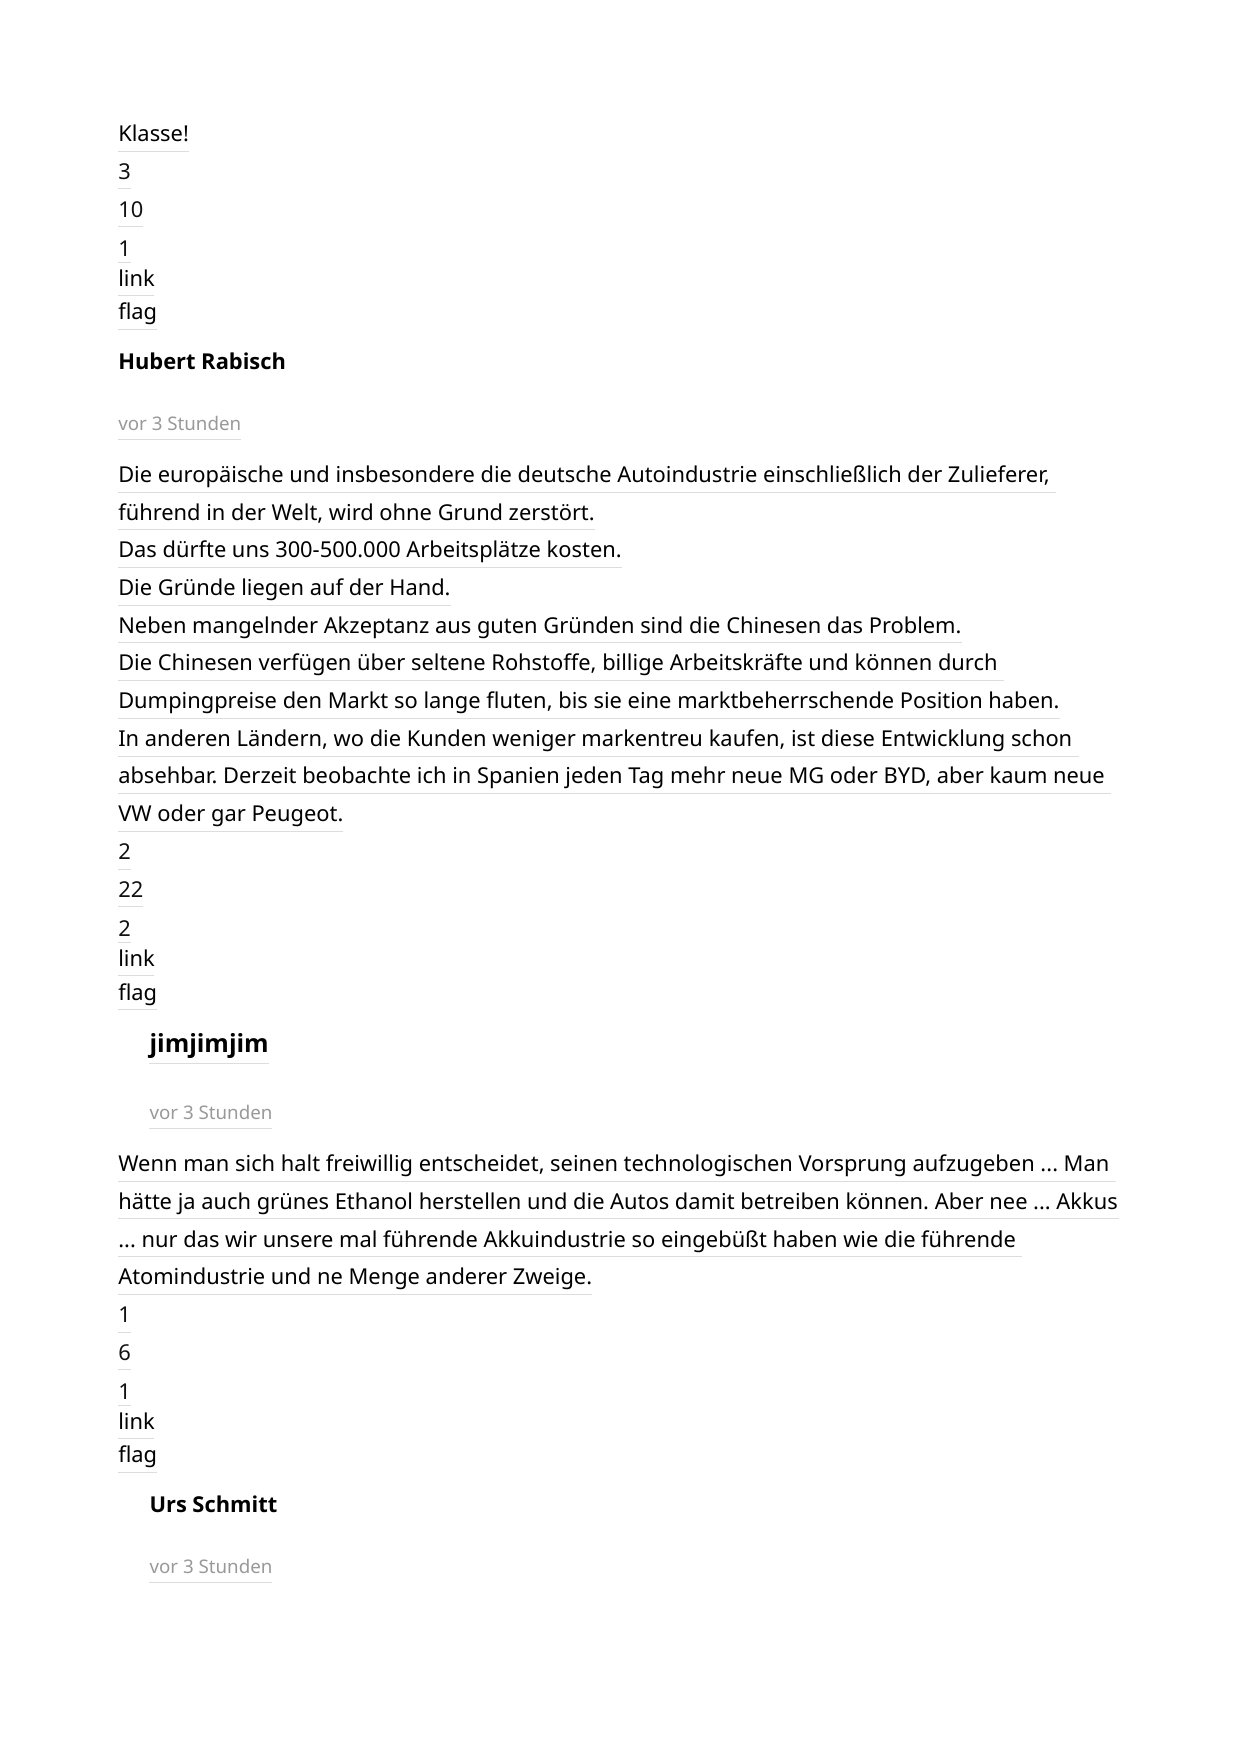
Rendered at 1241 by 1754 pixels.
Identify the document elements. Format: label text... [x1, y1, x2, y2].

text 10 [118, 193, 1122, 227]
text flag [118, 296, 1122, 330]
text 1 [118, 1299, 1122, 1333]
text flag [118, 976, 1122, 1010]
text Klasse! [118, 118, 1122, 152]
text jimjimjim [149, 1026, 1122, 1064]
text Wenn man sich halt freiwillig entscheidet, seinen technologischen Vorsprung aufzugeben ... Man hätte ja auch grünes Ethanol herstellen und die Autos damit betreiben können. Aber nee ... Akkus ... nur das wir unsere mal führende Akkuindustrie so eingebüßt haben wie die führende Atomindustrie und ne Menge anderer Zweige. [118, 1148, 1122, 1295]
text Hubert Rabisch [118, 346, 1122, 376]
text vor 3 Stunden [118, 410, 1117, 440]
text 6 [118, 1337, 1122, 1370]
text link [118, 1406, 1122, 1439]
text 2 [118, 836, 1122, 870]
text 2 [118, 911, 1122, 943]
text 3 [118, 156, 1122, 189]
text link [118, 263, 1122, 296]
text 1 [118, 231, 1122, 263]
text 1 [118, 1374, 1122, 1406]
text Urs Schmitt [149, 1489, 1122, 1519]
text vor 3 Stunden [149, 1099, 1117, 1129]
text link [118, 943, 1122, 976]
text flag [118, 1439, 1122, 1473]
text vor 3 Stunden [149, 1553, 1117, 1583]
text 22 [118, 874, 1122, 907]
text Die europäische und insbesondere die deutsche Autoindustrie einschließlich der Zulieferer, führend in der Welt, wird ohne Grund zerstört. Das dürfte uns 300-500.000 Arbeitsplätze kosten. Die Gründe liegen auf der Hand. Neben mangelnder Akzeptanz aus guten Gründen sind die Chinesen das Problem. Die Chinesen verfügen über seltene Rohstoffe, billige Arbeitskräfte und können durch Dumpingpreise den Markt so lange fluten, bis sie eine marktbeherrschende Position haben. In anderen Ländern, wo die Kunden weniger markentreu kaufen, ist diese Entwicklung schon absehbar. Derzeit beobachte ich in Spanien jeden Tag mehr neue MG oder BYD, aber kaum neue VW oder gar Peugeot. [118, 459, 1122, 832]
